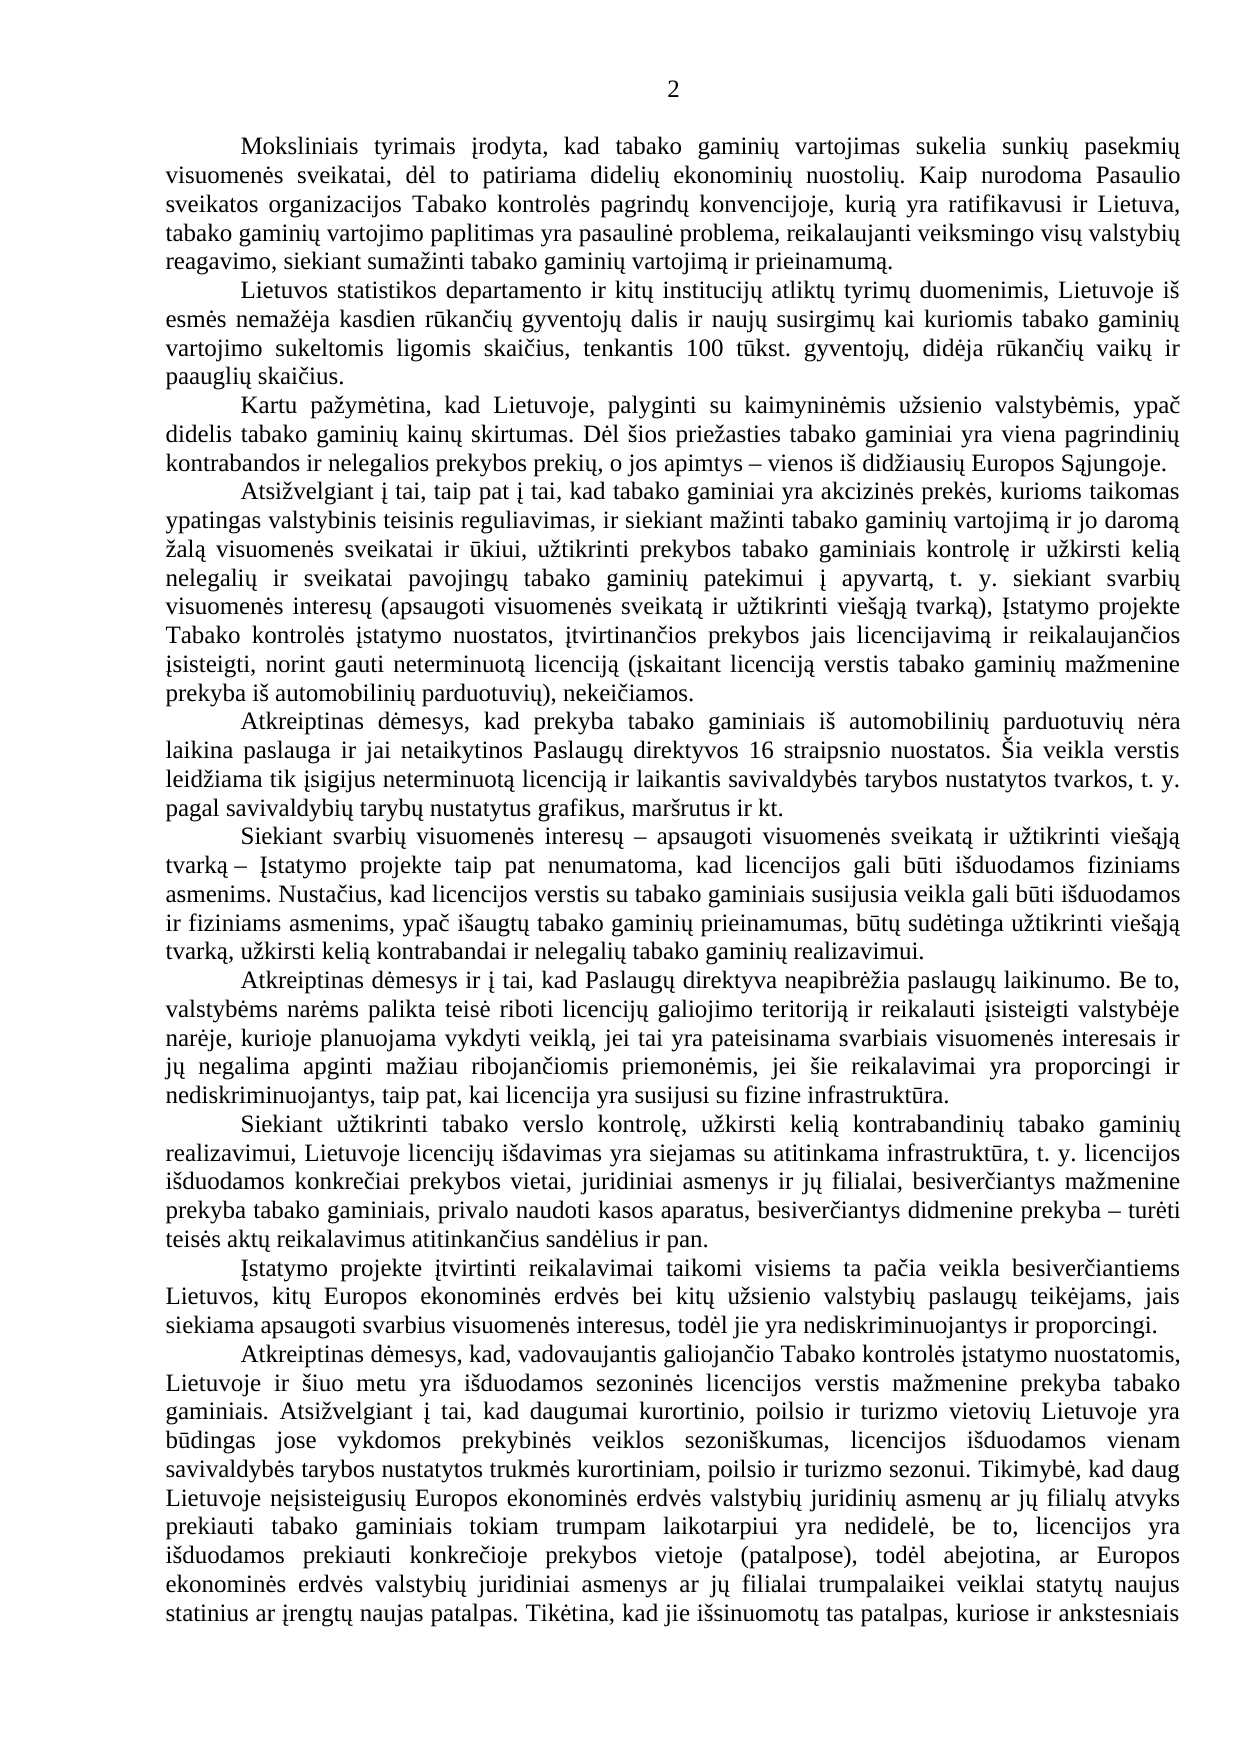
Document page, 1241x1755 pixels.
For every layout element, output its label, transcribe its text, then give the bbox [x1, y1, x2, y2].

text Lietuvos statistikos departamento ir kitų institucijų atliktų tyrimų duomenimis, Lietuvoje iš esmės nemažėja kasdien rūkančių gyventojų dalis ir naujų susirgimų kai kuriomis tabako gaminių vartojimo sukeltomis ligomis skaičius, tenkantis 100 tūkst. gyventojų, didėja rūkančių vaikų ir paauglių skaičius. [165, 275, 1181, 390]
text Atkreiptinas dėmesys, kad, vadovaujantis galiojančio Tabako kontrolės įstatymo nuostatomis, Lietuvoje ir šiuo metu yra išduodamos sezoninės licencijos verstis mažmenine prekyba tabako gaminiais. Atsižvelgiant į tai, kad daugumai kurortinio, poilsio ir turizmo vietovių Lietuvoje yra būdingas jose vykdomos prekybinės veiklos sezoniškumas, licencijos išduodamos vienam savivaldybės tarybos nustatytos trukmės kurortiniam, poilsio ir turizmo sezonui. Tikimybė, kad daug Lietuvoje neįsisteigusių Europos ekonominės erdvės valstybių juridinių asmenų ar jų filialų atvyks prekiauti tabako gaminiais tokiam trumpam laikotarpiui yra nedidelė, be to, licencijos yra išduodamos prekiauti konkrečioje prekybos vietoje (patalpose), todėl abejotina, ar Europos ekonominės erdvės valstybių juridiniai asmenys ar jų filialai trumpalaikei veiklai statytų naujus statinius ar įrengtų naujas patalpas. Tikėtina, kad jie išsinuomotų tas patalpas, kuriose ir ankstesniais [165, 1339, 1181, 1626]
text Kartu pažymėtina, kad Lietuvoje, palyginti su kaimyninėmis užsienio valstybėmis, ypač didelis tabako gaminių kainų skirtumas. Dėl šios priežasties tabako gaminiai yra viena pagrindinių kontrabandos ir nelegalios prekybos prekių, o jos apimtys – vienos iš didžiausių Europos Sąjungoje. [165, 390, 1181, 476]
text Atkreiptinas dėmesys, kad prekyba tabako gaminiais iš automobilinių parduotuvių nėra laikina paslauga ir jai netaikytinos Paslaugų direktyvos 16 straipsnio nuostatos. Šia veikla verstis leidžiama tik įsigijus neterminuotą licenciją ir laikantis savivaldybės tarybos nustatytos tvarkos, t. y. pagal savivaldybių tarybų nustatytus grafikus, maršrutus ir kt. [165, 706, 1181, 821]
text Siekiant užtikrinti tabako verslo kontrolę, užkirsti kelią kontrabandinių tabako gaminių realizavimui, Lietuvoje licencijų išdavimas yra siejamas su atitinkama infrastruktūra, t. y. licencijos išduodamos konkrečiai prekybos vietai, juridiniai asmenys ir jų filialai, besiverčiantys mažmenine prekyba tabako gaminiais, privalo naudoti kasos aparatus, besiverčiantys didmenine prekyba – turėti teisės aktų reikalavimus atitinkančius sandėlius ir pan. [165, 1109, 1181, 1253]
text Atkreiptinas dėmesys ir į tai, kad Paslaugų direktyva neapibrėžia paslaugų laikinumo. Be to, valstybėms narėms palikta teisė riboti licencijų galiojimo teritoriją ir reikalauti įsisteigti valstybėje narėje, kurioje planuojama vykdyti veiklą, jei tai yra pateisinama svarbiais visuomenės interesais ir jų negalima apginti mažiau ribojančiomis priemonėmis, jei šie reikalavimai yra proporcingi ir nediskriminuojantys, taip pat, kai licencija yra susijusi su fizine infrastruktūra. [165, 965, 1181, 1109]
text Įstatymo projekte įtvirtinti reikalavimai taikomi visiems ta pačia veikla besiverčiantiems Lietuvos, kitų Europos ekonominės erdvės bei kitų užsienio valstybių paslaugų teikėjams, jais siekiama apsaugoti svarbius visuomenės interesus, todėl jie yra nediskriminuojantys ir proporcingi. [165, 1253, 1181, 1339]
text Siekiant svarbių visuomenės interesų – apsaugoti visuomenės sveikatą ir užtikrinti viešąją tvarką – Įstatymo projekte taip pat nenumatoma, kad licencijos gali būti išduodamos fiziniams asmenims. Nustačius, kad licencijos verstis su tabako gaminiais susijusia veikla gali būti išduodamos ir fiziniams asmenims, ypač išaugtų tabako gaminių prieinamumas, būtų sudėtinga užtikrinti viešąją tvarką, užkirsti kelią kontrabandai ir nelegalių tabako gaminių realizavimui. [165, 821, 1181, 965]
text Moksliniais tyrimais įrodyta, kad tabako gaminių vartojimas sukelia sunkių pasekmių visuomenės sveikatai, dėl to patiriama didelių ekonominių nuostolių. Kaip nurodoma Pasaulio sveikatos organizacijos Tabako kontrolės pagrindų konvencijoje, kurią yra ratifikavusi ir Lietuva, tabako gaminių vartojimo paplitimas yra pasaulinė problema, reikalaujanti veiksmingo visų valstybių reagavimo, siekiant sumažinti tabako gaminių vartojimą ir prieinamumą. [165, 131, 1181, 275]
text Atsižvelgiant į tai, taip pat į tai, kad tabako gaminiai yra akcizinės prekės, kurioms taikomas ypatingas valstybinis teisinis reguliavimas, ir siekiant mažinti tabako gaminių vartojimą ir jo daromą žalą visuomenės sveikatai ir ūkiui, užtikrinti prekybos tabako gaminiais kontrolę ir užkirsti kelią nelegalių ir sveikatai pavojingų tabako gaminių patekimui į apyvartą, t. y. siekiant svarbių visuomenės interesų (apsaugoti visuomenės sveikatą ir užtikrinti viešąją tvarką), Įstatymo projekte Tabako kontrolės įstatymo nuostatos, įtvirtinančios prekybos jais licencijavimą ir reikalaujančios įsisteigti, norint gauti neterminuotą licenciją (įskaitant licenciją verstis tabako gaminių mažmenine prekyba iš automobilinių parduotuvių), nekeičiamos. [165, 476, 1181, 706]
